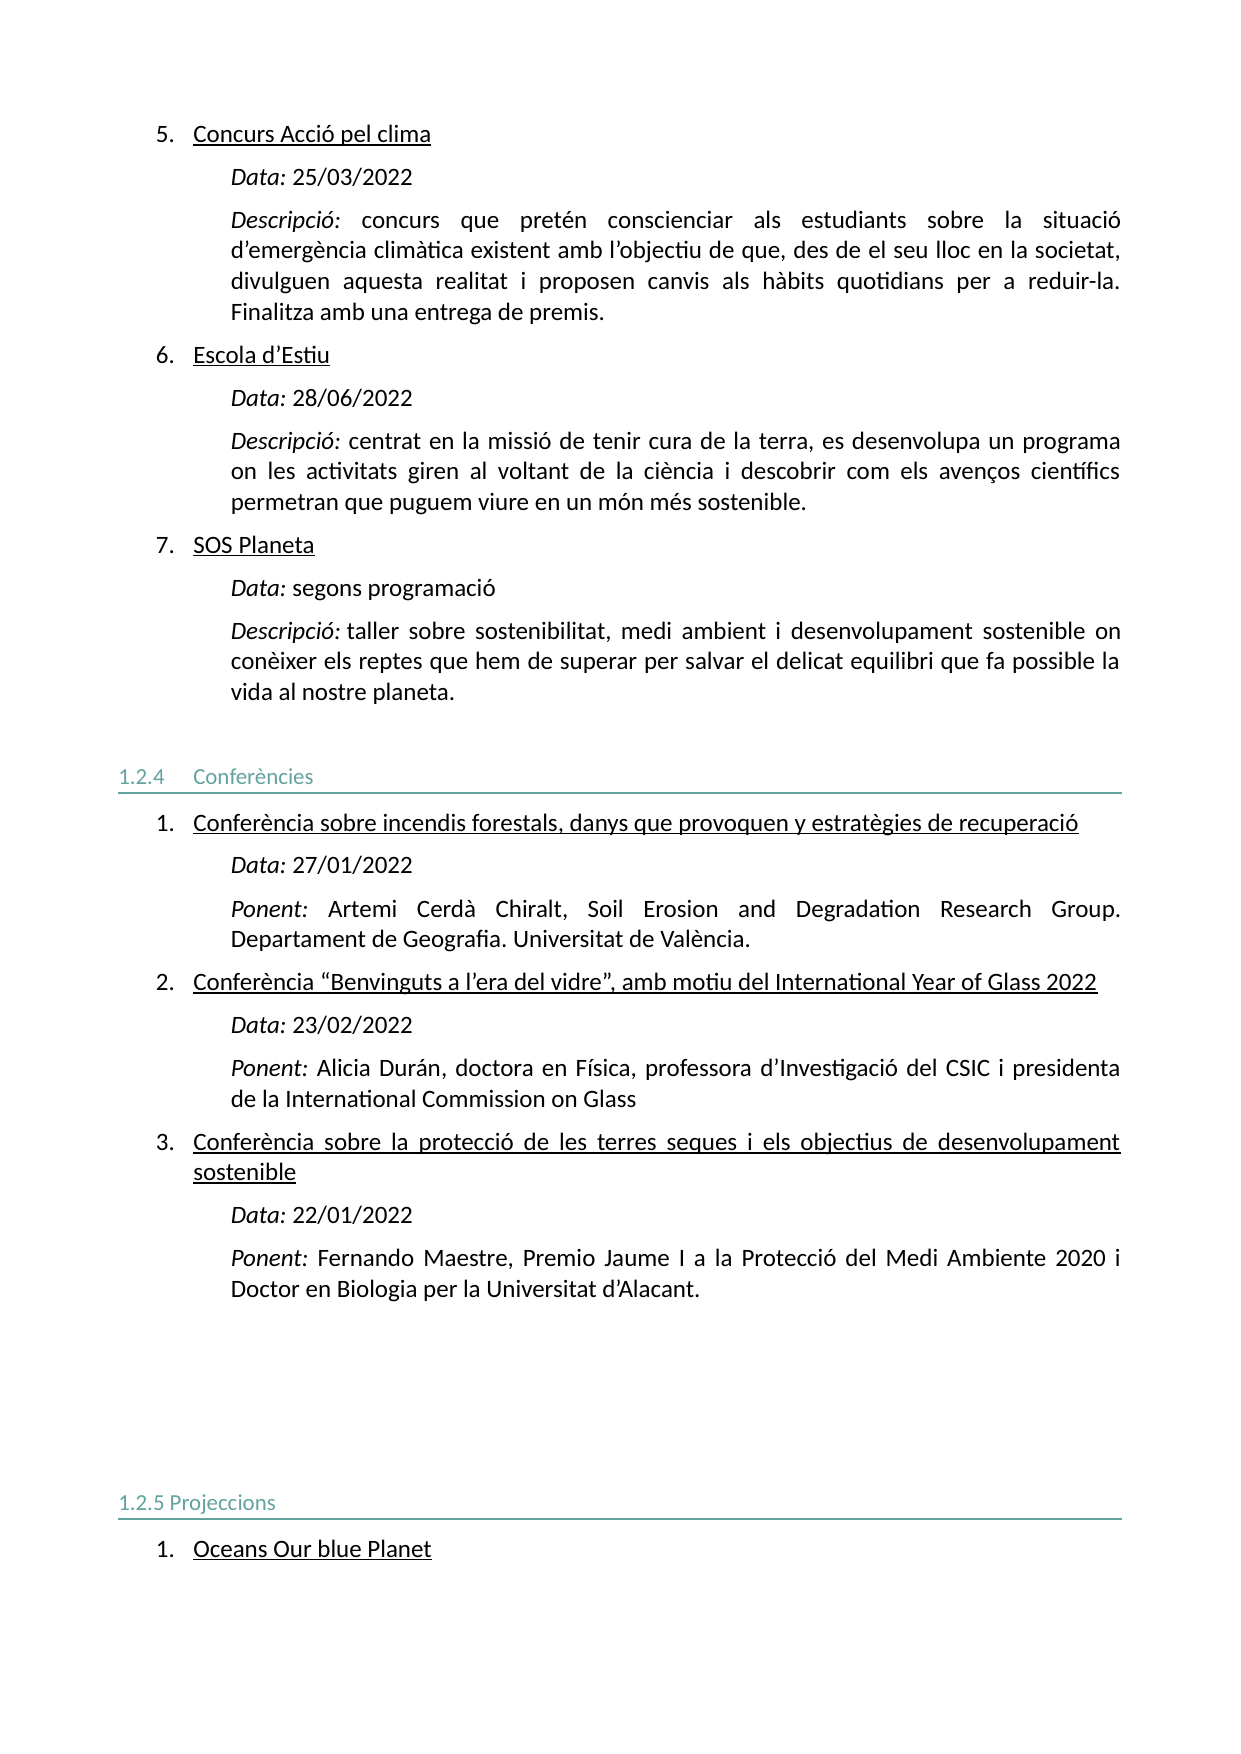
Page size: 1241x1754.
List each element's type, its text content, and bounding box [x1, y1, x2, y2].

list Concurs Acció pel clima [156, 118, 1122, 149]
text Data: 28/06/2022 [231, 382, 1122, 412]
list Conferència sobre incendis forestals, danys que provoquen y estratègies de recuperació [156, 807, 1122, 837]
text Ponent: Alicia Durán, doctora en Física, professora d’Investigació del CSIC i presidenta de la International Commission on Glass [231, 1052, 1122, 1113]
text Data: segons programació [231, 572, 1122, 602]
text Data: 22/01/2022 [231, 1199, 1122, 1230]
subtitle Conferències [118, 762, 1122, 792]
text Descripció: concurs que pretén conscienciar als estudiants sobre la situació d’emergència climàtica existent amb l’objectiu de que, des de el seu lloc en la societat, divulguen aquesta realitat i proposen canvis als hàbits quotidians per a reduir-la. Finalitza amb una entrega de premis. [231, 204, 1122, 326]
list Conferència sobre la protecció de les terres seques i els objectius de desenvolupament sostenible [156, 1126, 1122, 1187]
list Oceans Our blue Planet [156, 1533, 1122, 1563]
list Conferència “Benvinguts a l’era del vidre”, amb motiu del International Year of Glass 2022 [156, 966, 1122, 997]
text Data: 27/01/2022 [231, 850, 1122, 880]
text Ponent: Fernando Maestre, Premio Jaume I a la Protecció del Medi Ambiente 2020 i Doctor en Biologia per la Universitat d’Alacant. [231, 1242, 1122, 1303]
text Ponent: Artemi Cerdà Chiralt, Soil Erosion and Degradation Research Group. Departament de Geografia. Universitat de València. [231, 893, 1122, 954]
list SOS Planeta [156, 529, 1122, 559]
text Descripció: taller sobre sostenibilitat, medi ambient i desenvolupament sostenible on conèixer els reptes que hem de superar per salvar el delicat equilibri que fa possible la vida al nostre planeta. [231, 615, 1122, 706]
text Data: 23/02/2022 [231, 1009, 1122, 1040]
subtitle 1.2.5 Projeccions [118, 1488, 1122, 1518]
text Data: 25/03/2022 [231, 161, 1122, 192]
list Escola d’Estiu [156, 339, 1122, 369]
text Descripció: centrat en la missió de tenir cura de la terra, es desenvolupa un programa on les activitats giren al voltant de la ciència i descobrir com els avenços científics permetran que puguem viure en un món més sostenible. [231, 425, 1122, 516]
